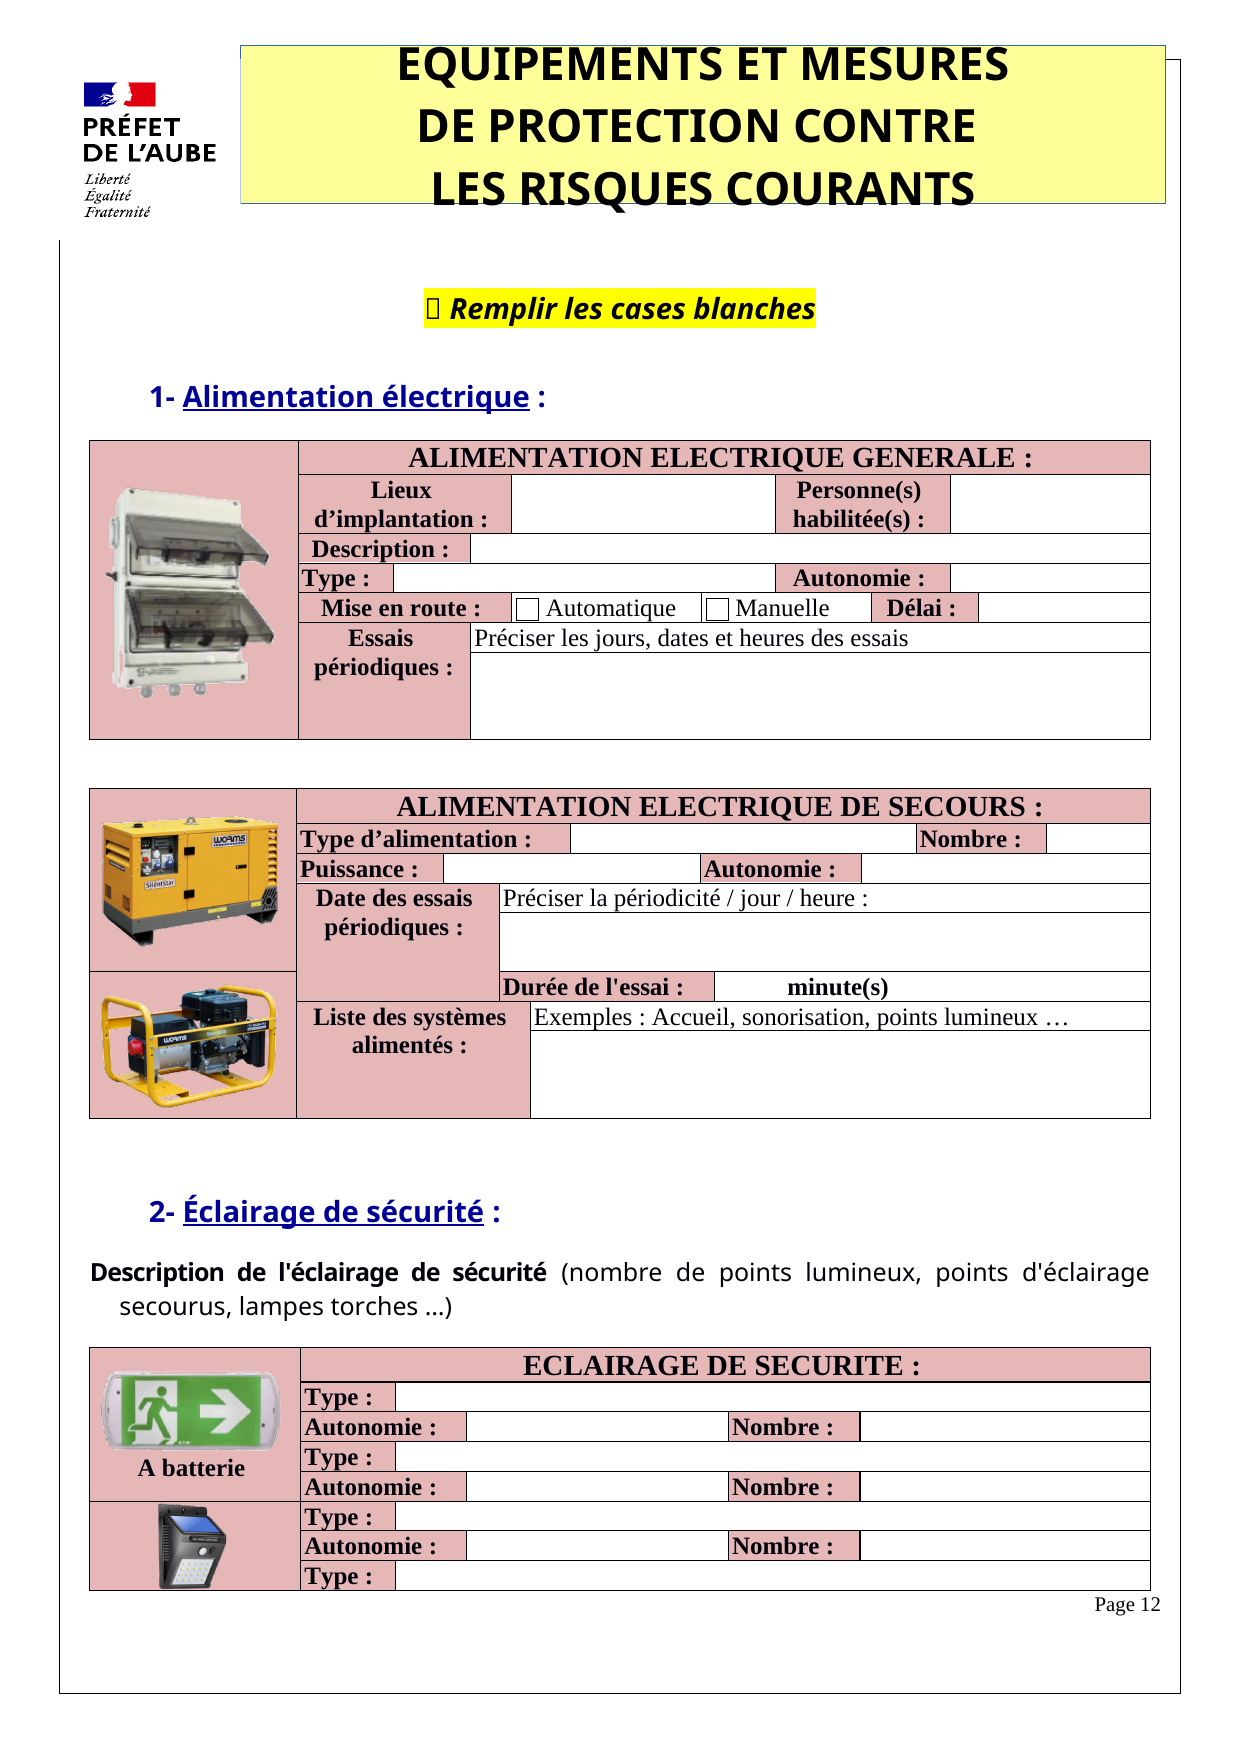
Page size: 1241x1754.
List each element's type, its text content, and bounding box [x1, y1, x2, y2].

table_cell Type : [301, 1442, 395, 1471]
table_header ECLAIRAGE DE SECURITE : [301, 1348, 1150, 1381]
table_cell Autonomie : [301, 1472, 466, 1501]
table_cell Description : [299, 534, 470, 562]
table_cell [500, 913, 1150, 971]
table_cell minute(s) [715, 972, 1150, 1001]
table_cell [861, 1472, 1150, 1501]
table_header ALIMENTATION ELECTRIQUE GENERALE : [299, 441, 1150, 474]
table_cell Mise en route : [299, 593, 511, 622]
picture [98, 476, 282, 704]
table_cell Autonomie : [301, 1531, 466, 1560]
picture [101, 982, 278, 1108]
text Description de l'éclairage de sécurité (nombre de points lumineux, points d'éclairage secourus, lampes torches …) [89, 1255, 1151, 1323]
table_cell [471, 653, 1150, 739]
table_cell [979, 593, 1150, 622]
table_cell [396, 1383, 1150, 1411]
table_cell Automatique [512, 593, 701, 622]
table_cell Type d’alimentation : [297, 824, 570, 853]
table_cell [396, 1502, 1150, 1530]
table_cell [951, 564, 1150, 592]
text  Remplir les cases blanches [89, 288, 1151, 328]
table_cell Essais périodiques : [299, 623, 470, 739]
table_cell [396, 1561, 1150, 1590]
table_cell Puissance : [297, 854, 443, 882]
table_cell Exemples : Accueil, sonorisation, points lumineux … [531, 1002, 1150, 1030]
table_cell Délai : [872, 593, 978, 622]
table_cell [862, 854, 1150, 882]
table_cell [531, 1031, 1150, 1118]
table_cell Préciser la périodicité / jour / heure : [500, 884, 1150, 912]
table_cell [512, 475, 775, 533]
table_cell Nombre : [917, 824, 1046, 853]
text 2- Éclairage de sécurité : [149, 1191, 1151, 1231]
table_cell Solaire [90, 1502, 300, 1590]
picture [155, 1501, 228, 1589]
table_header A batterie [90, 1348, 300, 1501]
table_cell [90, 972, 296, 1118]
table_cell [1047, 824, 1150, 853]
picture [58, 59, 241, 240]
table_cell [951, 475, 1150, 533]
table_cell Nombre : [729, 1472, 859, 1501]
table_cell Liste des systèmes alimentés : [297, 1002, 530, 1118]
table_cell Manuelle [702, 593, 871, 622]
table_cell Autonomie : [776, 564, 950, 592]
table_cell Durée de l'essai : [500, 972, 714, 1001]
table_cell [861, 1531, 1150, 1560]
table_cell Personne(s) habilitée(s) : [776, 475, 950, 533]
table_cell Autonomie : [301, 1412, 466, 1441]
table_cell Type : [301, 1383, 395, 1411]
table_cell Type : [301, 1502, 395, 1530]
table_cell [467, 1412, 728, 1441]
table_cell [471, 534, 1150, 562]
table_cell [467, 1531, 728, 1560]
table_cell Type : [299, 564, 393, 592]
table_cell Nombre : [729, 1412, 859, 1441]
text 1- Alimentation électrique : [149, 376, 1151, 416]
picture [100, 810, 278, 950]
table_header ALIMENTATION ELECTRIQUE DE SECOURS : [297, 789, 1150, 823]
table_cell [444, 854, 700, 882]
table_cell Nombre : [729, 1531, 859, 1560]
table_cell Date des essais périodiques : [297, 884, 499, 1001]
table_cell [396, 1442, 1150, 1471]
table_cell Préciser les jours, dates et heures des essais [471, 623, 1150, 652]
table_cell [467, 1472, 728, 1501]
table_header [90, 441, 298, 739]
picture [100, 1366, 282, 1454]
table_cell Lieux d’implantation : [299, 475, 511, 533]
table_cell [571, 824, 916, 853]
table_cell Autonomie : [701, 854, 861, 882]
table_cell [861, 1412, 1150, 1441]
table_cell [394, 564, 775, 592]
table_header [90, 789, 296, 971]
table_cell Type : [301, 1561, 395, 1590]
